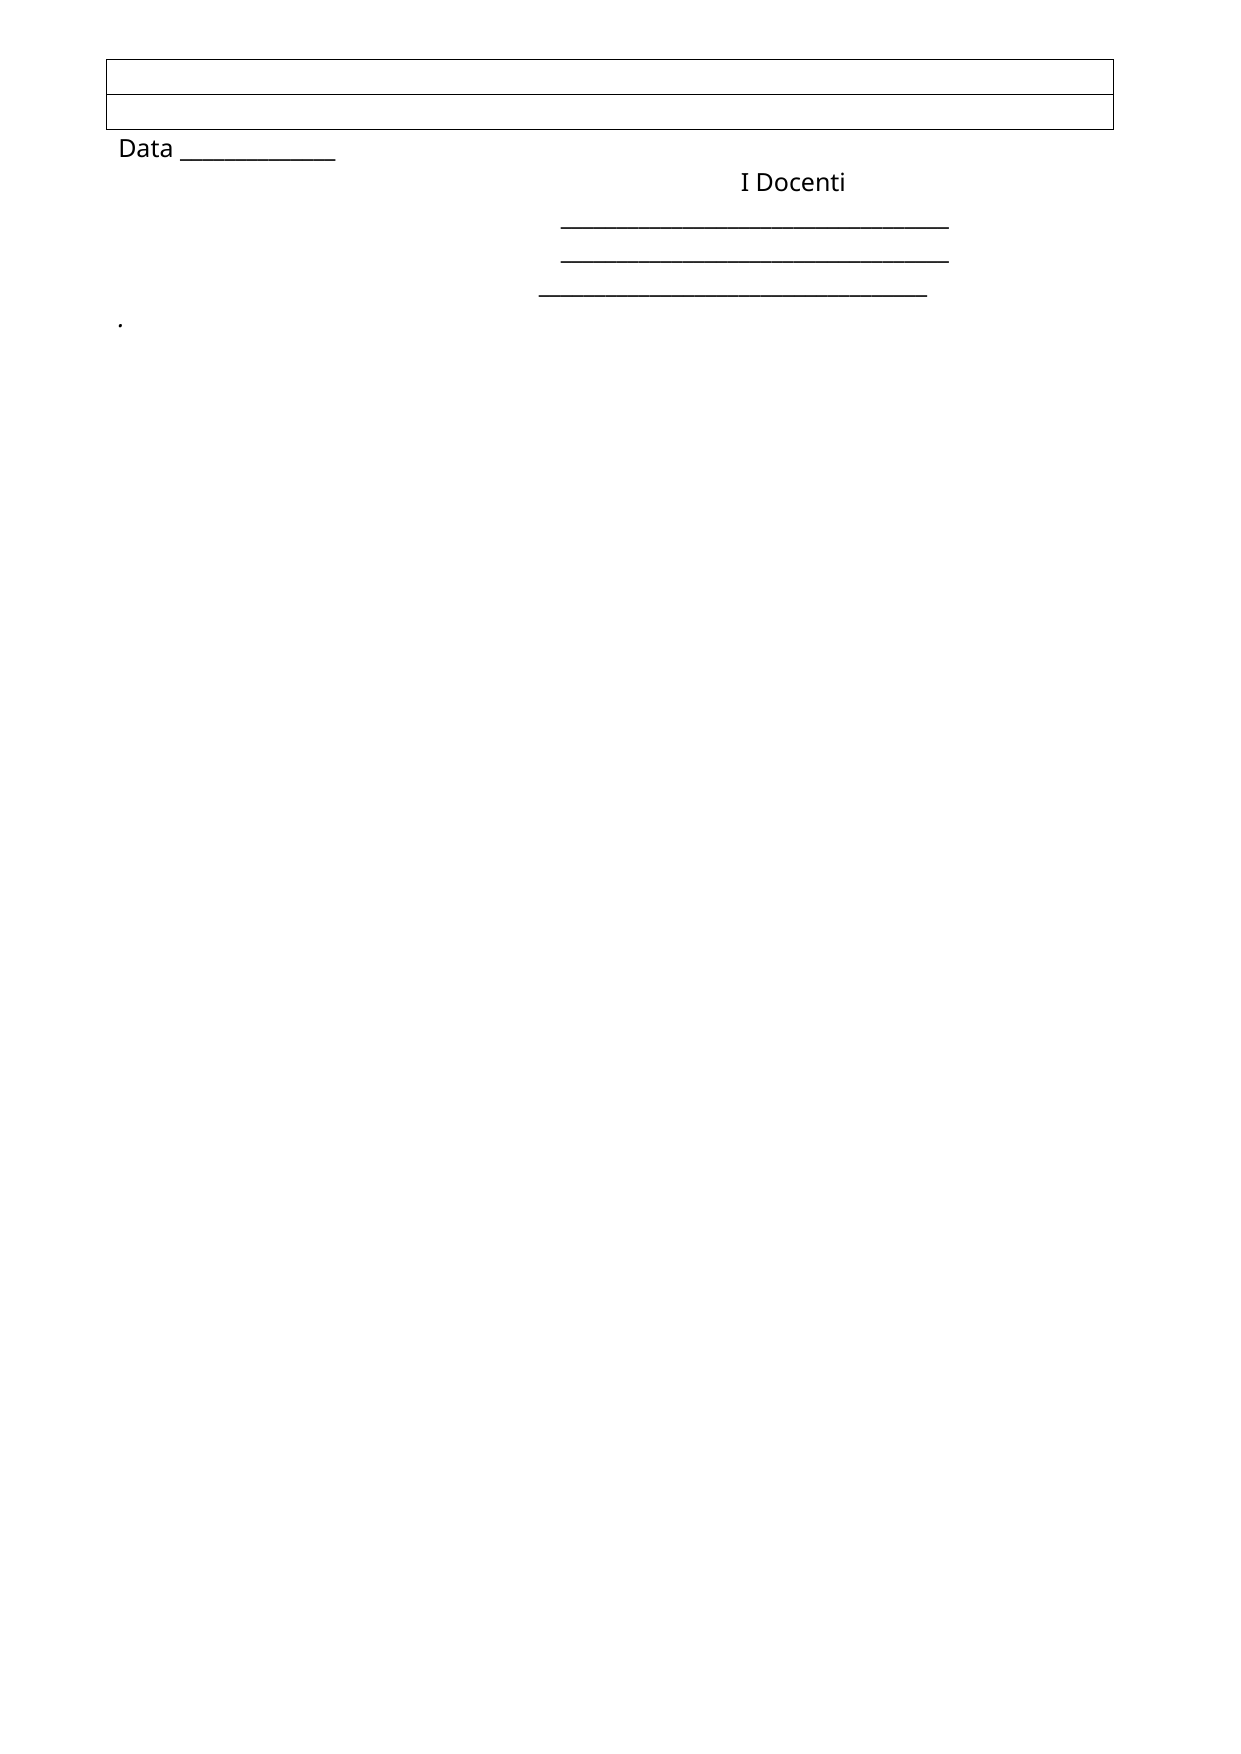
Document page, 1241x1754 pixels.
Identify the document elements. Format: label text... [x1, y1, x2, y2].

text Data ______________ [118, 130, 1122, 164]
text ___________________________________ [118, 267, 1122, 301]
table_cell [107, 95, 1113, 129]
text ___________________________________ [118, 232, 1122, 267]
text I Docenti [634, 164, 1122, 198]
table_cell [107, 60, 1113, 94]
text . [118, 301, 1122, 335]
text ___________________________________ [118, 198, 1122, 232]
